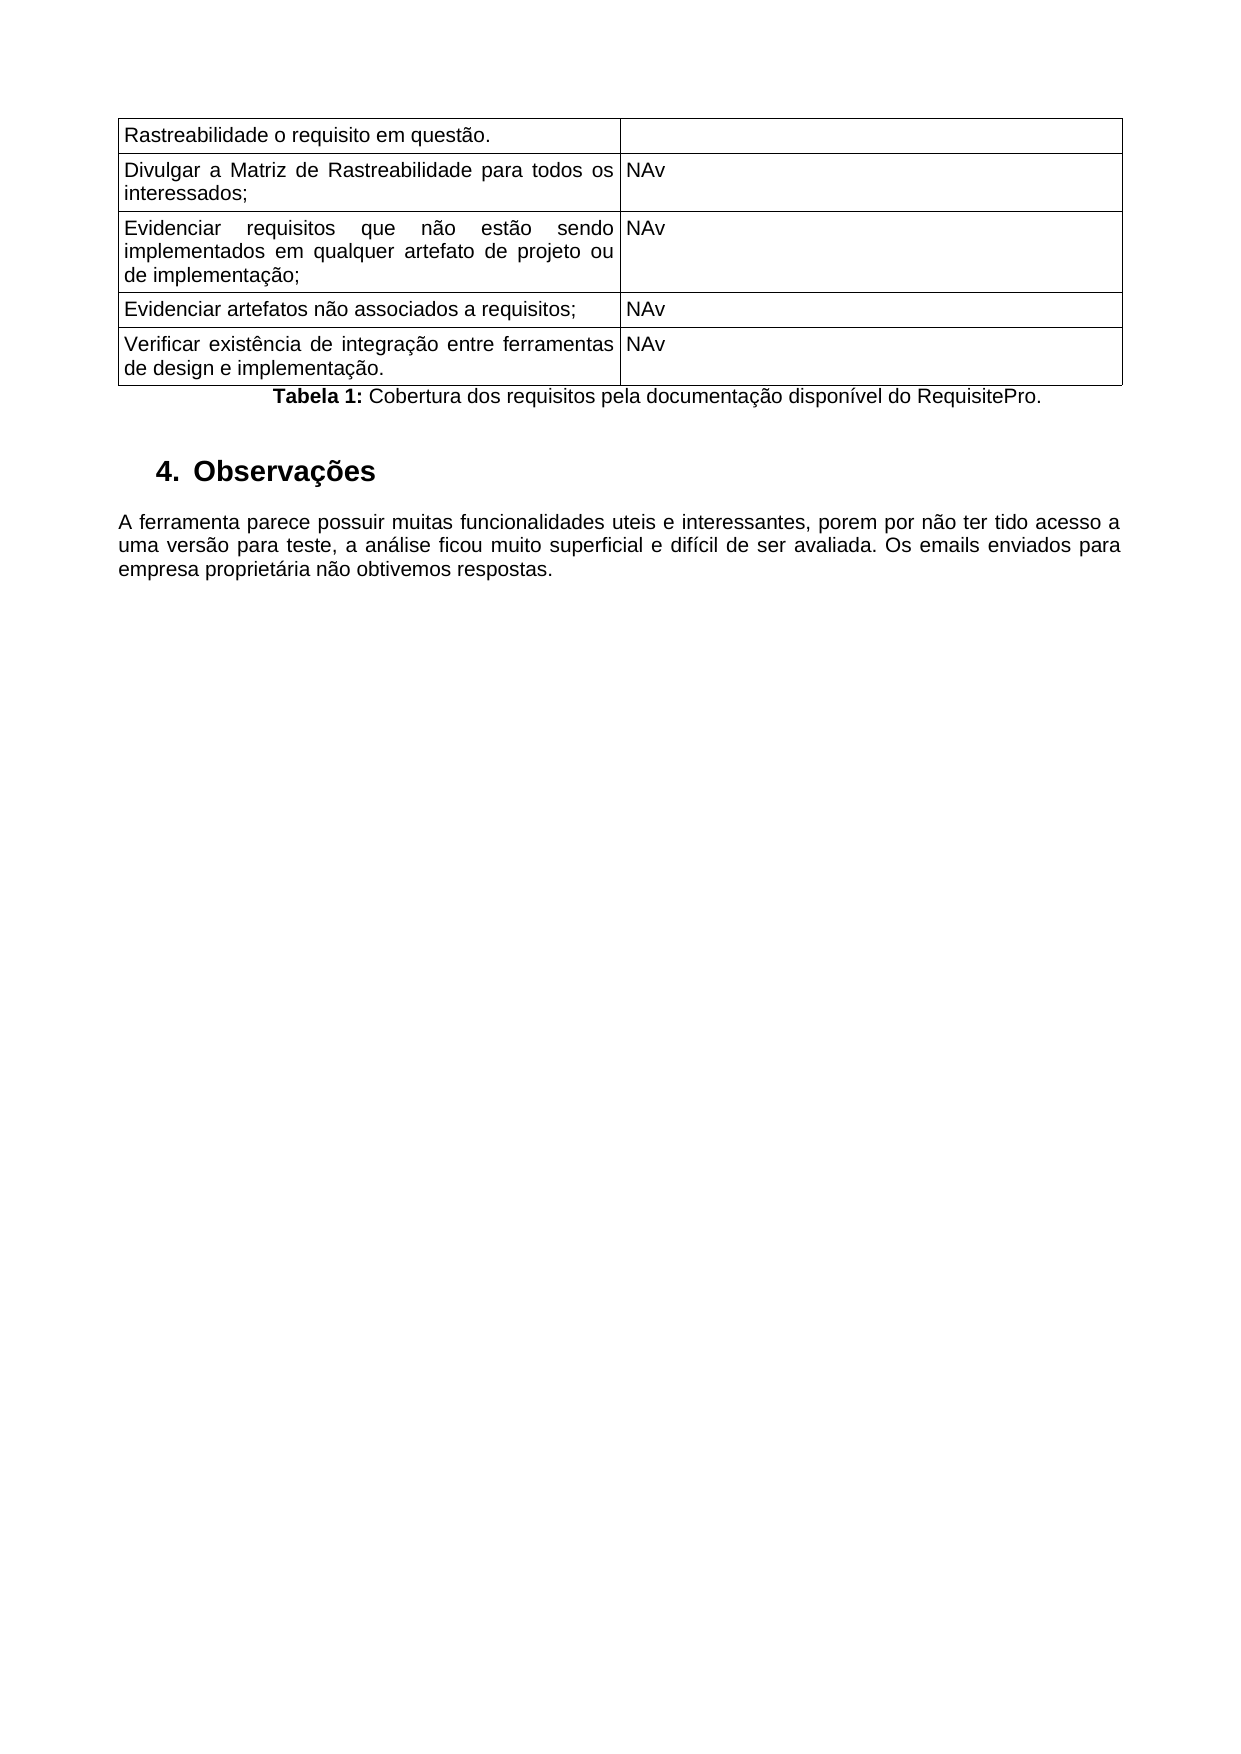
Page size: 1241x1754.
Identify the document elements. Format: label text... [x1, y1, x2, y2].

table_cell Divulgar a Matriz de Rastreabilidade para todos os interessados; [119, 154, 620, 211]
table_cell Verificar existência de integração entre ferramentas de design e implementação. [119, 328, 620, 385]
table_cell NAv [621, 212, 1122, 292]
table_cell [621, 119, 1122, 153]
list Tabela 1: Cobertura dos requisitos pela documentação disponível do RequisitePro. [156, 386, 1122, 408]
table_cell NAv [621, 328, 1122, 385]
table_cell Evidenciar artefatos não associados a requisitos; [119, 293, 620, 327]
table_cell NAv [621, 154, 1122, 211]
text A ferramenta parece possuir muitas funcionalidades uteis e interessantes, porem por não ter tido acesso a uma versão para teste, a análise ficou muito superficial e difícil de ser avaliada. Os emails enviados para empresa proprietária não obtivemos respostas. [118, 511, 1122, 580]
table_cell NAv [621, 293, 1122, 327]
table_cell Rastreabilidade o requisito em questão. [119, 119, 620, 153]
table_cell Evidenciar requisitos que não estão sendo implementados em qualquer artefato de projeto ou de implementação; [119, 212, 620, 292]
list Observações [156, 455, 1122, 487]
